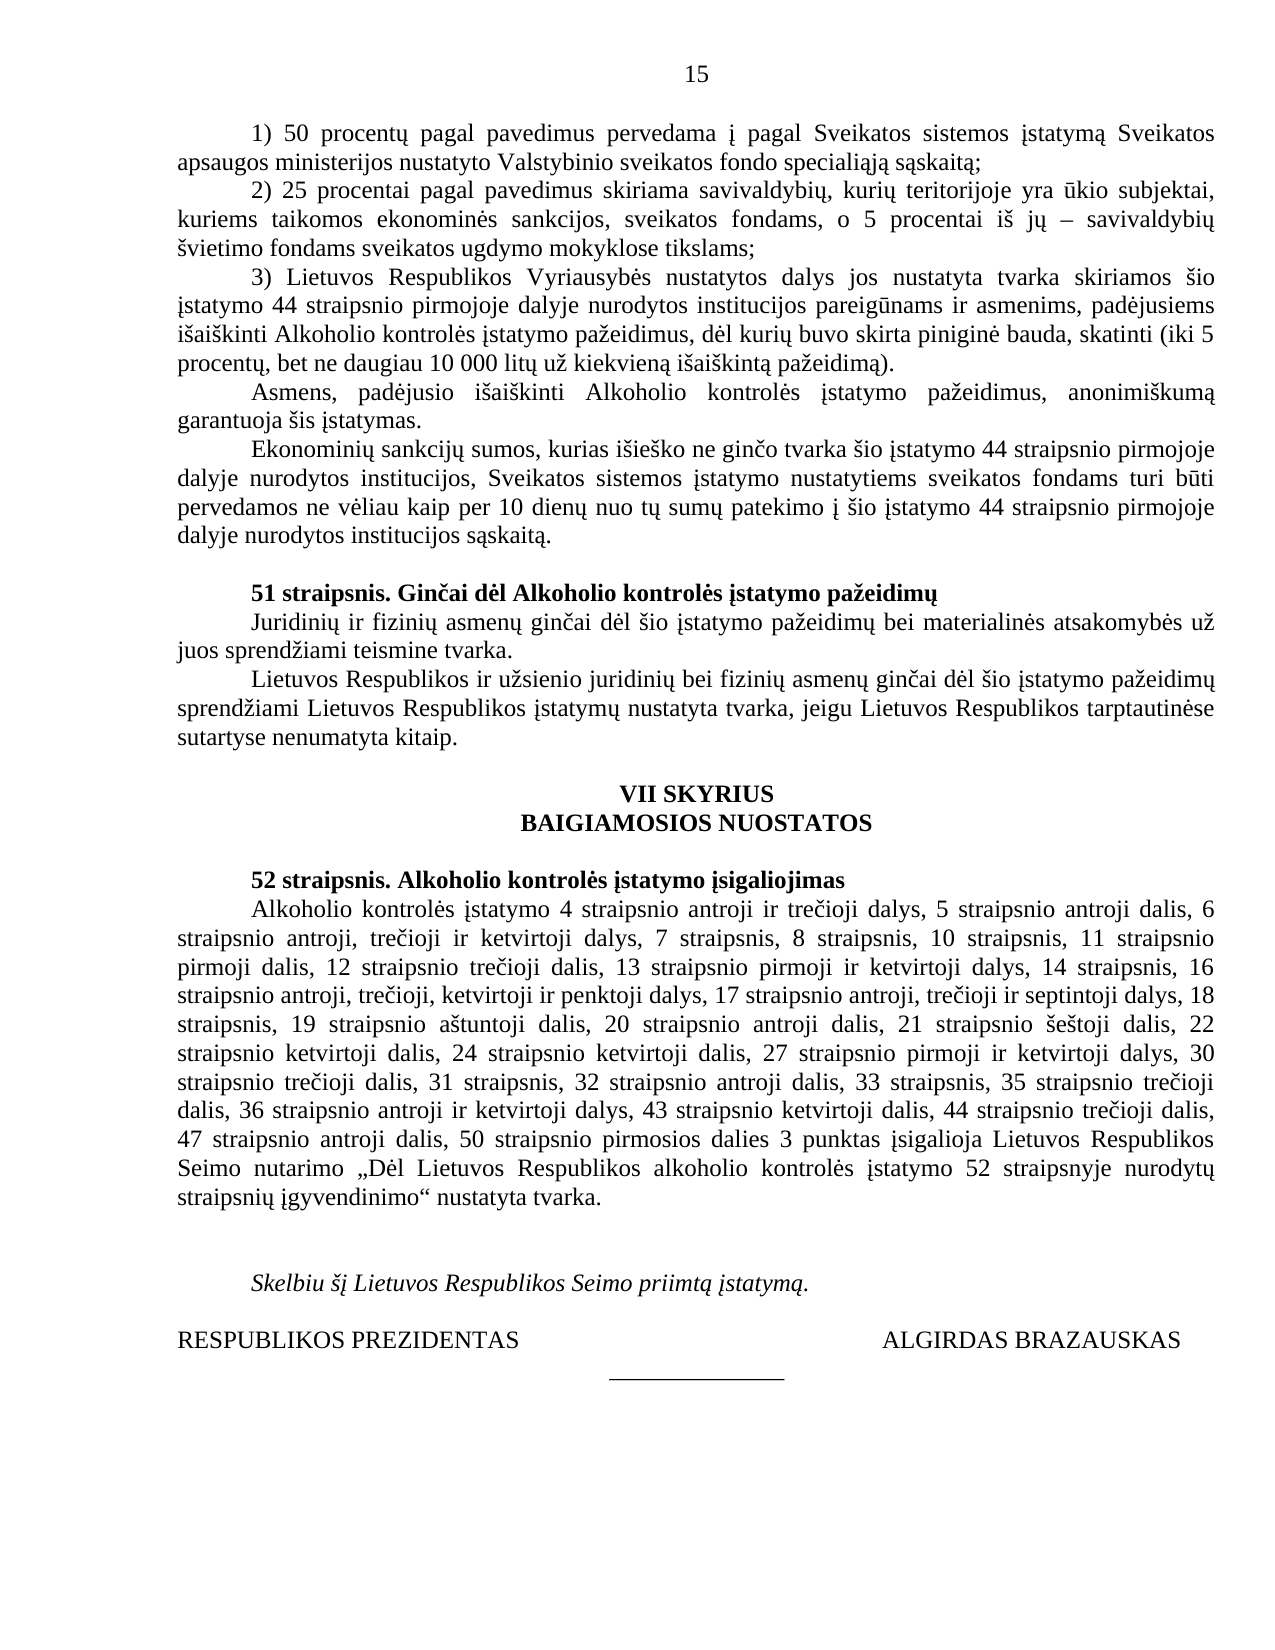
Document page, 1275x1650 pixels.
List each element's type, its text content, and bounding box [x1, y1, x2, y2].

text Ekonominių sankcijų sumos, kurias išieško ne ginčo tvarka šio įstatymo 44 straipsnio pirmojoje dalyje nurodytos institucijos, Sveikatos sistemos įstatymo nustatytiems sveikatos fondams turi būti pervedamos ne vėliau kaip per 10 dienų nuo tų sumų patekimo į šio įstatymo 44 straipsnio pirmojoje dalyje nurodytos institucijos sąskaitą. [177, 434, 1216, 549]
text 1) 50 procentų pagal pavedimus pervedama į pagal Sveikatos sistemos įstatymą Sveikatos apsaugos ministerijos nustatyto Valstybinio sveikatos fondo specialiąją sąskaitą; [177, 118, 1216, 176]
text Skelbiu šį Lietuvos Respublikos Seimo priimtą įstatymą. [177, 1268, 1216, 1297]
text Juridinių ir fizinių asmenų ginčai dėl šio įstatymo pažeidimų bei materialinės atsakomybės už juos sprendžiami teismine tvarka. [177, 607, 1216, 664]
text 3) Lietuvos Respublikos Vyriausybės nustatytos dalys jos nustatyta tvarka skiriamos šio įstatymo 44 straipsnio pirmojoje dalyje nurodytos institucijos pareigūnams ir asmenims, padėjusiems išaiškinti Alkoholio kontrolės įstatymo pažeidimus, dėl kurių buvo skirta piniginė bauda, skatinti (iki 5 procentų, bet ne daugiau 10 000 litų už kiekvieną išaiškintą pažeidimą). [177, 262, 1216, 377]
text VII SKYRIUS [177, 779, 1216, 808]
text BAIGIAMOSIOS NUOSTATOS [177, 808, 1216, 837]
text ______________ [177, 1354, 1216, 1383]
text Lietuvos Respublikos ir užsienio juridinių bei fizinių asmenų ginčai dėl šio įstatymo pažeidimų sprendžiami Lietuvos Respublikos įstatymų nustatyta tvarka, jeigu Lietuvos Respublikos tarptautinėse sutartyse nenumatyta kitaip. [177, 664, 1216, 751]
text Asmens, padėjusio išaiškinti Alkoholio kontrolės įstatymo pažeidimus, anonimiškumą garantuoja šis įstatymas. [177, 377, 1216, 434]
text 52 straipsnis. Alkoholio kontrolės įstatymo įsigaliojimas [177, 866, 1216, 894]
text Alkoholio kontrolės įstatymo 4 straipsnio antroji ir trečioji dalys, 5 straipsnio antroji dalis, 6 straipsnio antroji, trečioji ir ketvirtoji dalys, 7 straipsnis, 8 straipsnis, 10 straipsnis, 11 straipsnio pirmoji dalis, 12 straipsnio trečioji dalis, 13 straipsnio pirmoji ir ketvirtoji dalys, 14 straipsnis, 16 straipsnio antroji, trečioji, ketvirtoji ir penktoji dalys, 17 straipsnio antroji, trečioji ir septintoji dalys, 18 straipsnis, 19 straipsnio aštuntoji dalis, 20 straipsnio antroji dalis, 21 straipsnio šeštoji dalis, 22 straipsnio ketvirtoji dalis, 24 straipsnio ketvirtoji dalis, 27 straipsnio pirmoji ir ketvirtoji dalys, 30 straipsnio trečioji dalis, 31 straipsnis, 32 straipsnio antroji dalis, 33 straipsnis, 35 straipsnio trečioji dalis, 36 straipsnio antroji ir ketvirtoji dalys, 43 straipsnio ketvirtoji dalis, 44 straipsnio trečioji dalis, 47 straipsnio antroji dalis, 50 straipsnio pirmosios dalies 3 punktas įsigalioja Lietuvos Respublikos Seimo nutarimo „Dėl Lietuvos Respublikos alkoholio kontrolės įstatymo 52 straipsnyje nurodytų straipsnių įgyvendinimo“ nustatyta tvarka. [177, 894, 1216, 1211]
text RESPUBLIKOS PREZIDENTAS ALGIRDAS BRAZAUSKAS [177, 1326, 1216, 1354]
text 51 straipsnis. Ginčai dėl Alkoholio kontrolės įstatymo pažeidimų [177, 578, 1216, 607]
text 2) 25 procentai pagal pavedimus skiriama savivaldybių, kurių teritorijoje yra ūkio subjektai, kuriems taikomos ekonominės sankcijos, sveikatos fondams, o 5 procentai iš jų – savivaldybių švietimo fondams sveikatos ugdymo mokyklose tikslams; [177, 176, 1216, 262]
